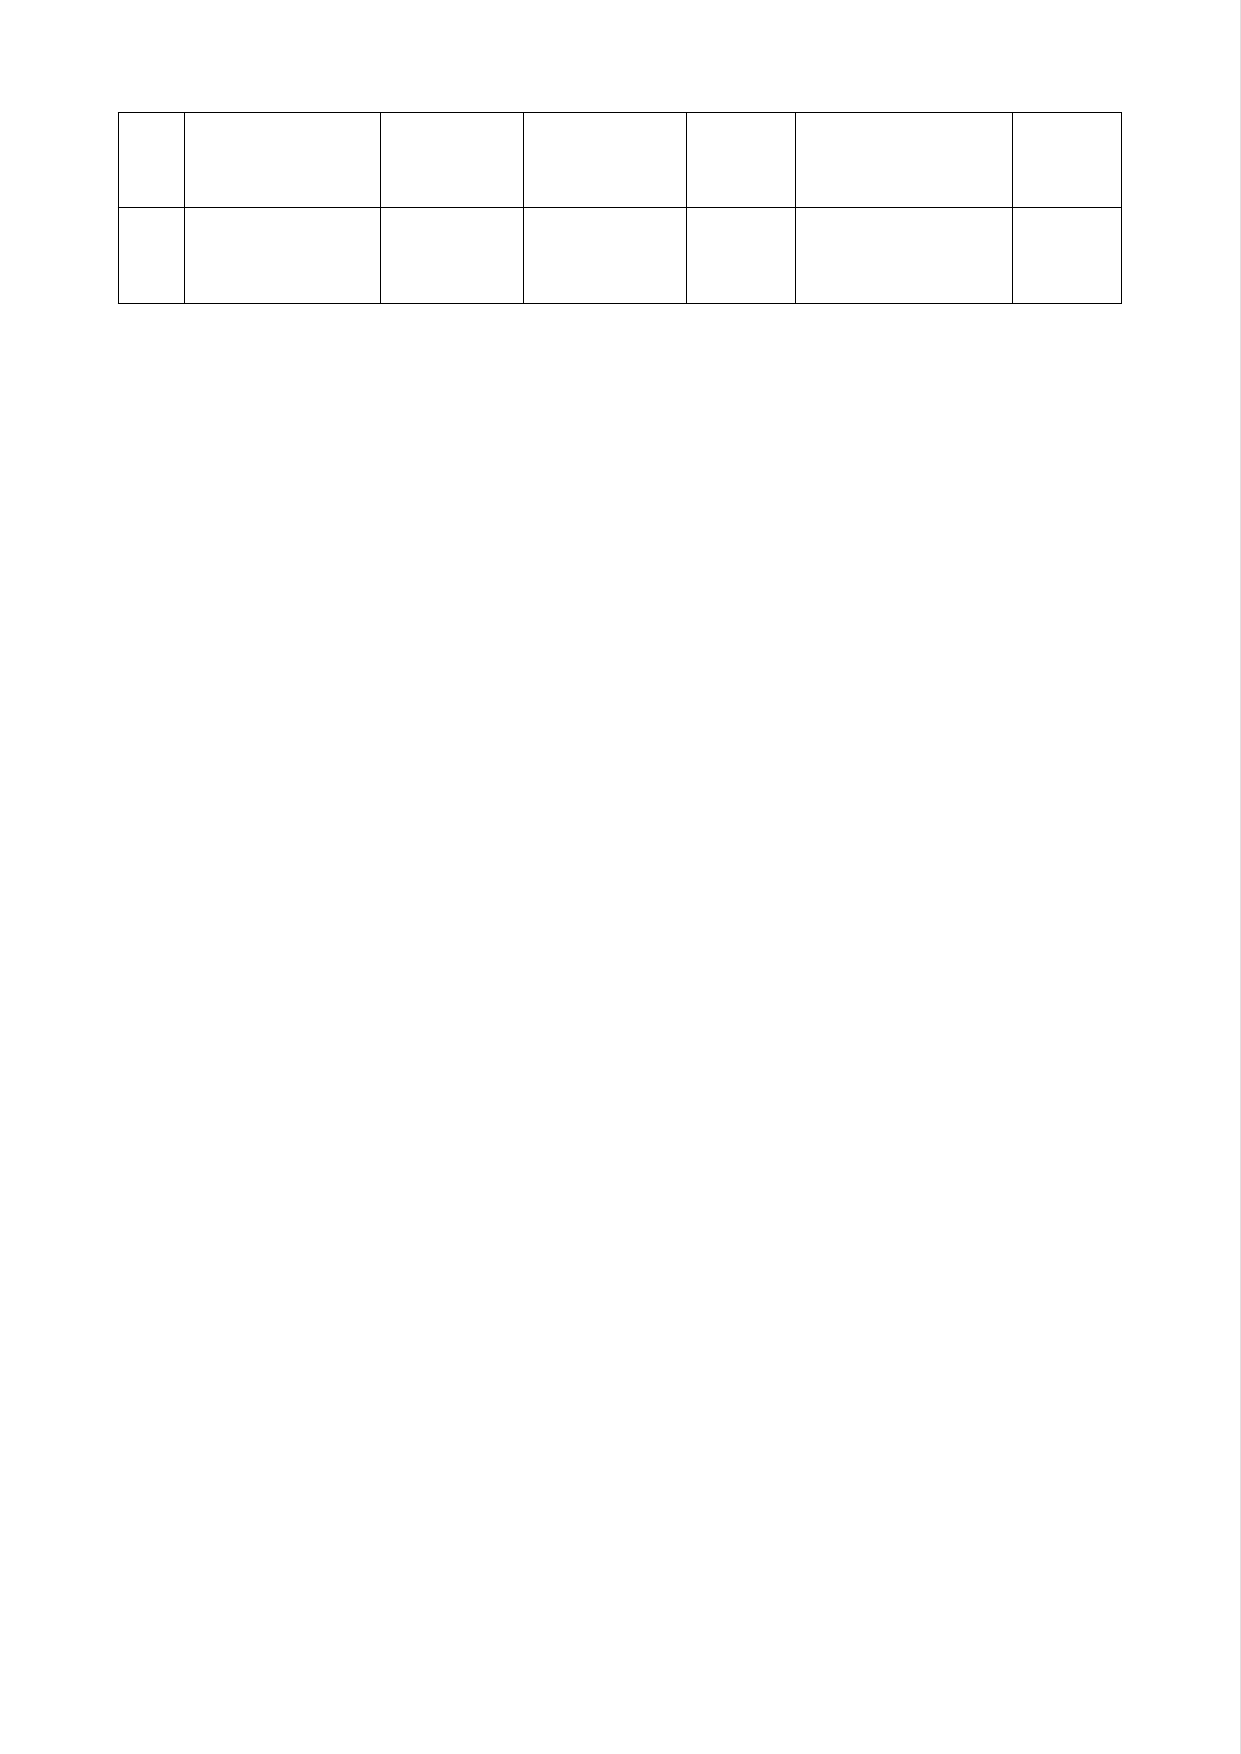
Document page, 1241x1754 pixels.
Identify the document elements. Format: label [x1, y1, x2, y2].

table_cell [381, 113, 523, 207]
table_cell [796, 208, 1012, 302]
table_cell [524, 113, 686, 207]
table_cell [524, 208, 686, 302]
table_cell [687, 208, 795, 302]
table_cell [1013, 208, 1121, 302]
table_cell [185, 208, 380, 302]
table_cell [119, 113, 184, 207]
table_cell [1013, 113, 1121, 207]
table_cell [119, 208, 184, 302]
table_cell [796, 113, 1012, 207]
table_cell [185, 113, 380, 207]
table_cell [381, 208, 523, 302]
table_cell [687, 113, 795, 207]
